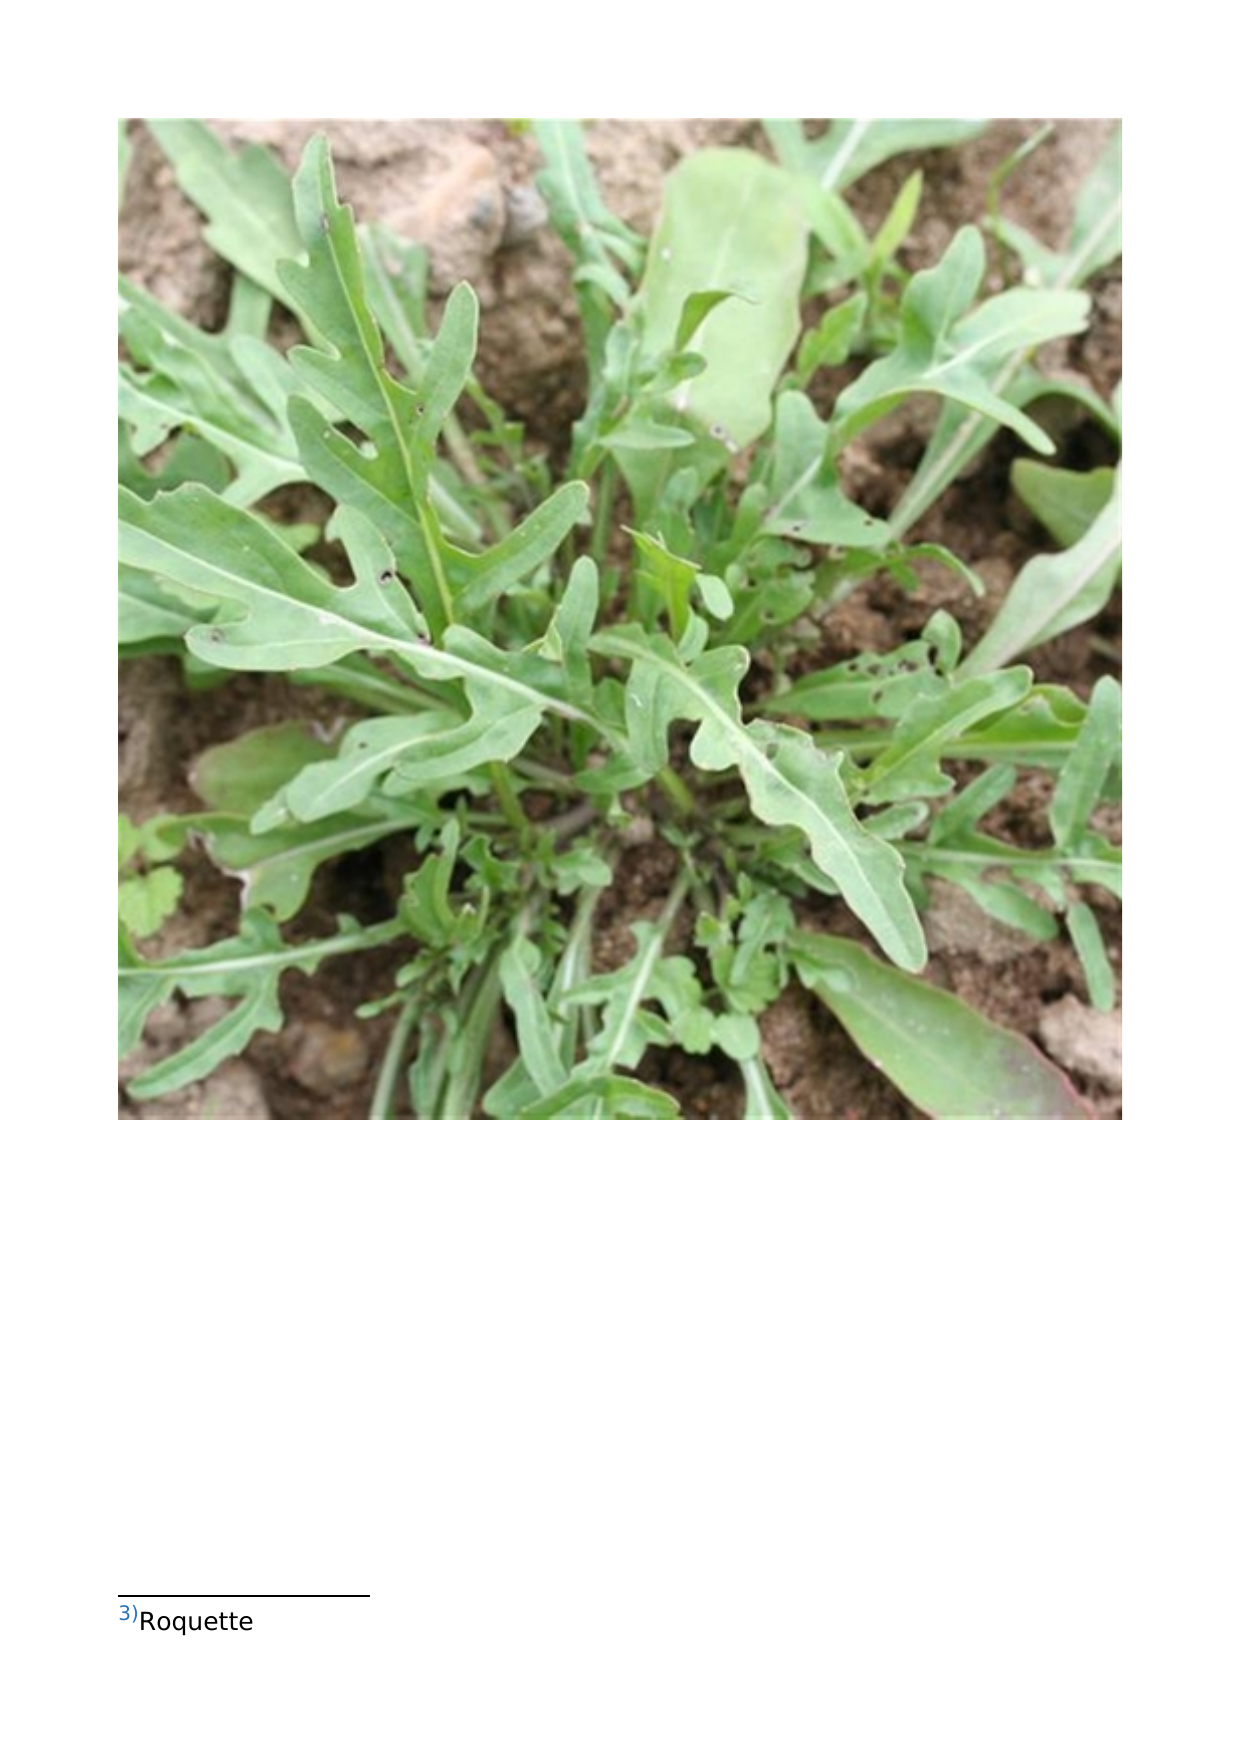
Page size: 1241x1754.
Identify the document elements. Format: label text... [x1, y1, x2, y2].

picture [118, 118, 1123, 1120]
text Roquette [118, 1602, 1122, 1636]
